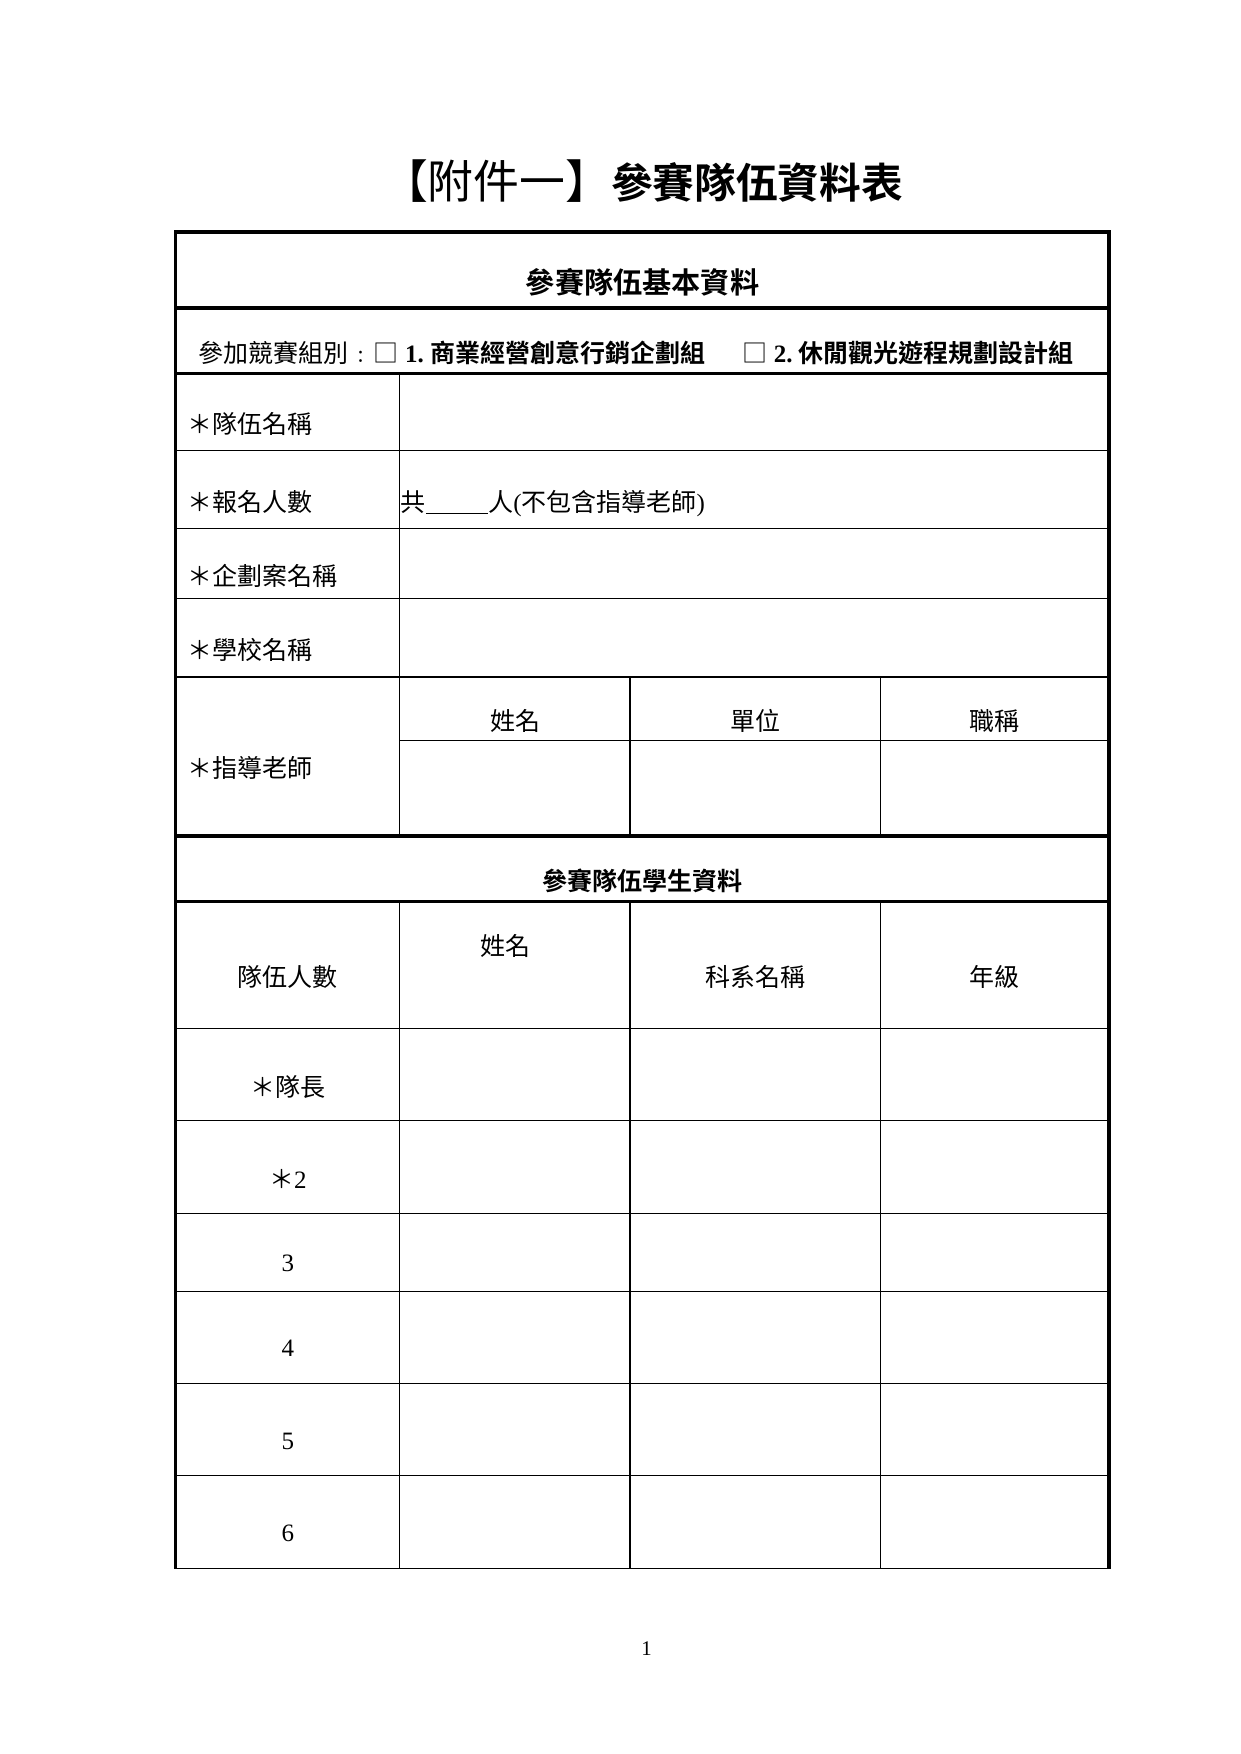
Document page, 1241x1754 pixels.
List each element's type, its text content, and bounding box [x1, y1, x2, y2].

table_cell [881, 1029, 1107, 1120]
table_cell 參賽隊伍學生資料 [177, 838, 1107, 900]
table_cell [631, 1384, 880, 1475]
table_cell ＊報名人數 [177, 451, 399, 528]
table_cell ＊學校名稱 [177, 599, 399, 676]
table_cell [631, 1029, 880, 1120]
table_header 姓名 [401, 903, 610, 966]
table_cell 科系名稱 [631, 903, 880, 1028]
table_cell 共 人(不包含指導老師) [400, 451, 1107, 528]
table_cell ＊2 [177, 1121, 399, 1213]
table_cell [881, 1214, 1107, 1291]
table_cell 5 [177, 1384, 399, 1475]
table_cell [631, 1214, 880, 1291]
table_cell [400, 375, 1107, 450]
table_cell [400, 1214, 629, 1291]
table_cell [631, 1292, 880, 1383]
table_cell ＊指導老師 [177, 678, 399, 834]
table_cell 參加競賽組別﹕□ 1. 商業經營創意行銷企劃組 □ 2. 休閒觀光遊程規劃設計組 [177, 310, 1107, 372]
table_cell [881, 1384, 1107, 1475]
table_cell [631, 1476, 880, 1568]
table_cell [400, 1292, 629, 1383]
table_cell [400, 599, 1107, 676]
table_cell [881, 741, 1107, 834]
table_cell ＊隊伍名稱 [177, 375, 399, 450]
table_cell 單位 [631, 678, 880, 740]
table_header 參賽隊伍基本資料 [177, 234, 1107, 306]
text 【附件一】參賽隊伍資料表 [118, 105, 1166, 230]
table_cell 4 [177, 1292, 399, 1383]
table_header [610, 903, 629, 966]
table_cell 3 [177, 1214, 399, 1291]
table_cell 6 [177, 1476, 399, 1568]
table_cell [400, 903, 629, 1028]
table_cell [400, 1476, 629, 1568]
table_cell [631, 1121, 880, 1213]
table_cell [631, 741, 880, 834]
table_cell [400, 529, 1107, 598]
table_cell 姓名 [400, 678, 629, 740]
table_cell [400, 1121, 629, 1213]
table_cell [400, 1384, 629, 1475]
table_cell 年級 [881, 903, 1107, 1028]
table_cell [881, 1476, 1107, 1568]
table_cell 職稱 [881, 678, 1107, 740]
table_cell ＊企劃案名稱 [177, 529, 399, 598]
table_cell ＊隊長 [177, 1029, 399, 1120]
table_cell [400, 1029, 629, 1120]
table_cell 隊伍人數 [177, 903, 399, 1028]
table_cell [400, 741, 629, 834]
table_cell [881, 1121, 1107, 1213]
table_cell [881, 1292, 1107, 1383]
